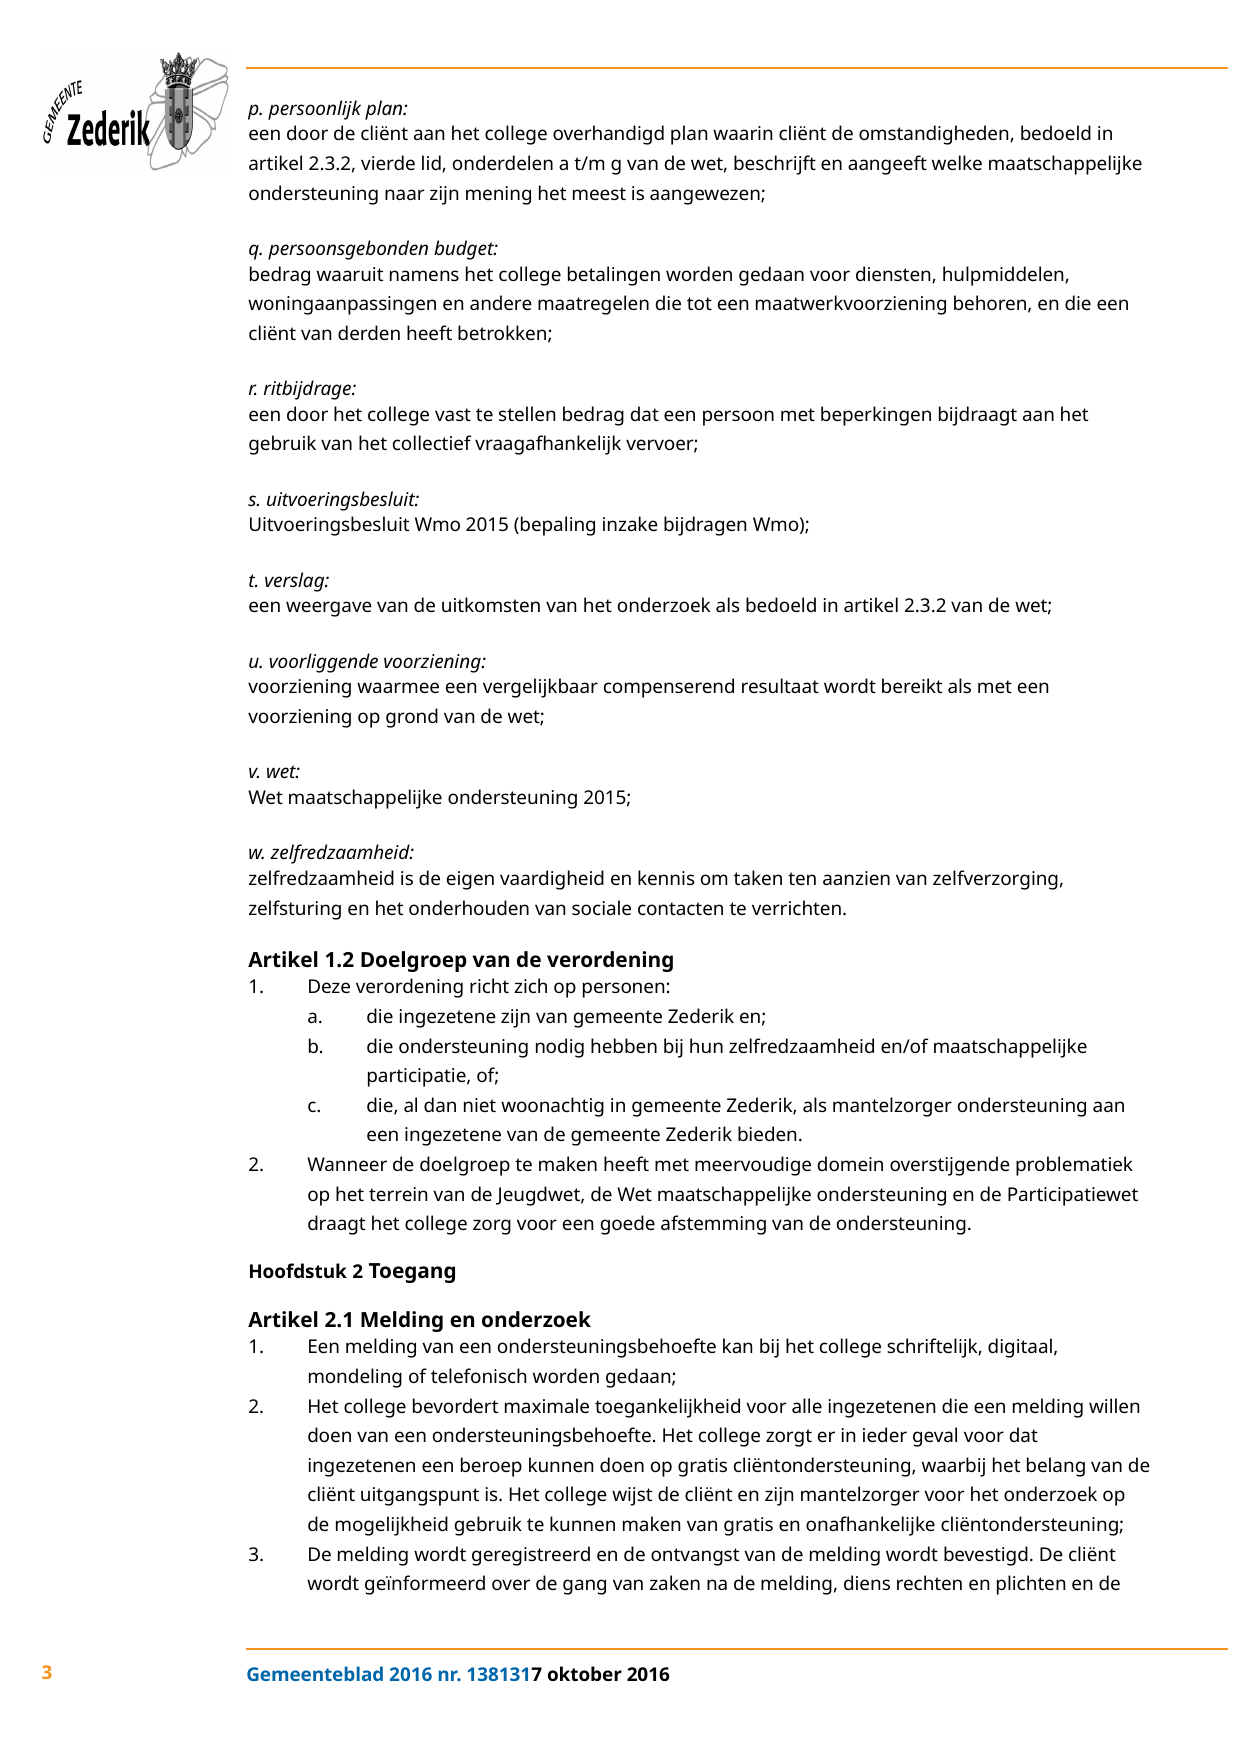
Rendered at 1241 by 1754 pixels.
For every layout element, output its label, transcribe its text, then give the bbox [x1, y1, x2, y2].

text u. voorliggende voorziening: [248, 648, 1152, 674]
text Artikel 2.1 Melding en onderzoek [248, 1305, 1152, 1334]
text r. ritbijdrage: [248, 375, 1152, 401]
text Hoofdstuk 2 Toegang [248, 1256, 1152, 1284]
list Het college bevordert maximale toegankelijkheid voor alle ingezetenen die een melding willen doen van een ondersteuningsbehoefte. Het college zorgt er in ieder geval voor dat ingezetenen een beroep kunnen doen op gratis cliëntondersteuning, waarbij het belang van de cliënt uitgangspunt is. Het college wijst de cliënt en zijn mantelzorger voor het onderzoek op de mogelijkheid gebruik te kunnen maken van gratis en onafhankelijke cliëntondersteuning; [248, 1393, 1152, 1537]
list Wanneer de doelgroep te maken heeft met meervoudige domein overstijgende problematiek op het terrein van de Jeugdwet, de Wet maatschappelijke ondersteuning en de Participatiewet draagt het college zorg voor een goede afstemming van de ondersteuning. [248, 1151, 1152, 1236]
text p. persoonlijk plan: [248, 95, 1152, 121]
list Deze verordening richt zich op personen: [248, 974, 1152, 999]
list De melding wordt geregistreerd en de ontvangst van de melding wordt bevestigd. De cliënt wordt geïnformeerd over de gang van zaken na de melding, diens rechten en plichten en de [248, 1541, 1152, 1596]
list die, al dan niet woonachtig in gemeente Zederik, als mantelzorger ondersteuning aan een ingezetene van de gemeente Zederik bieden. [307, 1092, 1152, 1147]
text s. uitvoeringsbesluit: [248, 486, 1152, 512]
text zelfredzaamheid is de eigen vaardigheid en kennis om taken ten aanzien van zelfverzorging, zelfsturing en het onderhouden van sociale contacten te verrichten. [248, 865, 1152, 921]
text t. verslag: [248, 567, 1152, 593]
list die ondersteuning nodig hebben bij hun zelfredzaamheid en/of maatschappelijke participatie, of; [307, 1033, 1152, 1088]
text Artikel 1.2 Doelgroep van de verordening [248, 945, 1152, 974]
text Uitvoeringsbesluit Wmo 2015 (bepaling inzake bijdragen Wmo); [248, 512, 1152, 537]
text voorziening waarmee een vergelijkbaar compenserend resultaat wordt bereikt als met een voorziening op grond van de wet; [248, 674, 1152, 729]
text w. zelfredzaamheid: [248, 839, 1152, 865]
text een weergave van de uitkomsten van het onderzoek als bedoeld in artikel 2.3.2 van de wet; [248, 593, 1152, 618]
list die ingezetene zijn van gemeente Zederik en; [307, 1003, 1152, 1029]
text v. wet: [248, 758, 1152, 784]
text een door de cliënt aan het college overhandigd plan waarin cliënt de omstandigheden, bedoeld in artikel 2.3.2, vierde lid, onderdelen a t/m g van de wet, beschrijft en aangeeft welke maatschappelijke ondersteuning naar zijn mening het meest is aangewezen; [248, 121, 1152, 205]
text een door het college vast te stellen bedrag dat een persoon met beperkingen bijdraagt aan het gebruik van het collectief vraagafhankelijk vervoer; [248, 401, 1152, 456]
picture [41, 47, 231, 172]
text q. persoonsgebonden budget: [248, 235, 1152, 261]
text Wet maatschappelijke ondersteuning 2015; [248, 784, 1152, 810]
list Een melding van een ondersteuningsbehoefte kan bij het college schriftelijk, digitaal, mondeling of telefonisch worden gedaan; [248, 1334, 1152, 1389]
text bedrag waaruit namens het college betalingen worden gedaan voor diensten, hulpmiddelen, woningaanpassingen en andere maatregelen die tot een maatwerkvoorziening behoren, en die een cliënt van derden heeft betrokken; [248, 261, 1152, 346]
